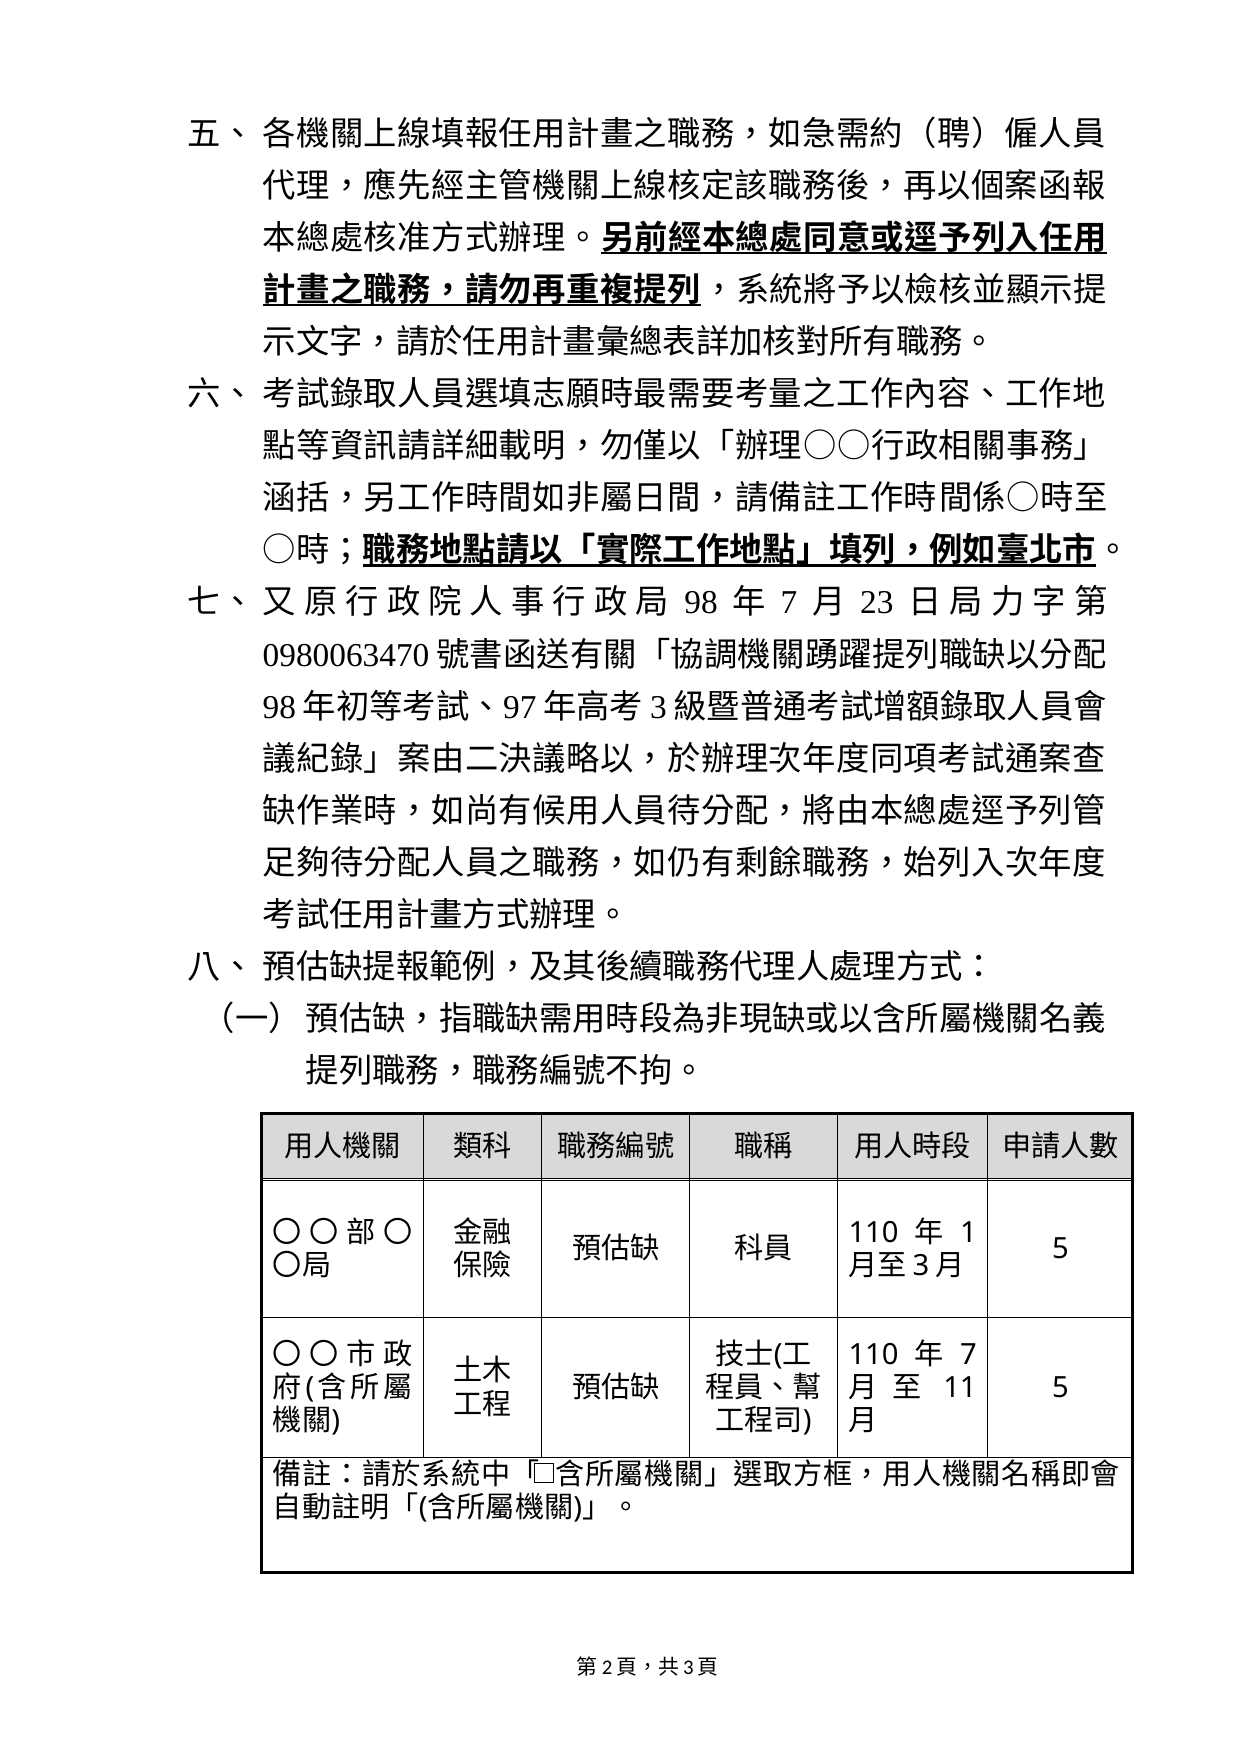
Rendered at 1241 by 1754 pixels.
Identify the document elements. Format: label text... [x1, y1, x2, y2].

table_header 職務編號 [542, 1115, 689, 1178]
table_header 職稱 [690, 1115, 837, 1178]
table_cell 5 [988, 1181, 1131, 1317]
table_cell 備註：請於系統中「 含所屬機關」選取方框，用人機關名稱即會自動註明「(含所屬機關)」。 [263, 1458, 1131, 1571]
list 考試錄取人員選填志願時最需要考量之工作內容、工作地點等資訊請詳細載明，勿僅以「辦理○○行政相關事務」涵括，另工作時間如非屬日間，請備註工作時間係○時至○時；職務地點請以「實際工作地點」填列，例如臺北市。 [187, 364, 1107, 572]
table_cell 科員 [690, 1181, 837, 1317]
table_header 申請人數 [988, 1115, 1131, 1178]
table_header 用人機關 [263, 1115, 423, 1178]
table_cell 5 [988, 1318, 1131, 1457]
table_cell 預估缺 [542, 1318, 689, 1457]
table_header 用人時段 [838, 1115, 987, 1178]
table_cell 金融 保險 [424, 1181, 541, 1317]
table_cell 技士(工程員、幫工程司) [690, 1318, 837, 1457]
list 預估缺，指職缺需用時段為非現缺或以含所屬機關名義提列職務，職務編號不拘。 [202, 989, 1107, 1093]
list 各機關上線填報任用計畫之職務，如急需約（聘）僱人員代理，應先經主管機關上線核定該職務後，再以個案函報本總處核准方式辦理。另前經本總處同意或逕予列入任用計畫之職務，請勿再重複提列，系統將予以檢核並顯示提示文字，請於任用計畫彙總表詳加核對所有職務。 [187, 103, 1107, 364]
list 預估缺提報範例，及其後續職務代理人處理方式： [187, 937, 1107, 989]
table_cell 〇〇市政府(含所屬機關) [263, 1318, 423, 1457]
table_cell 〇〇部〇〇局 [263, 1181, 423, 1317]
list 又原行政院人事行政局98年7月23日局力字第0980063470號書函送有關「協調機關踴躍提列職缺以分配98年初等考試、97年高考3級暨普通考試增額錄取人員會議紀錄」案由二決議略以，於辦理次年度同項考試通案查缺作業時，如尚有候用人員待分配，將由本總處逕予列管足夠待分配人員之職務，如仍有剩餘職務，始列入次年度考試任用計畫方式辦理。 [187, 572, 1107, 937]
table_cell 110年1月至3月 [838, 1181, 987, 1317]
table_cell 110年7月至11月 [838, 1318, 987, 1457]
table_cell 預估缺 [542, 1181, 689, 1317]
table_cell 土木 工程 [424, 1318, 541, 1457]
table_header 類科 [424, 1115, 541, 1178]
